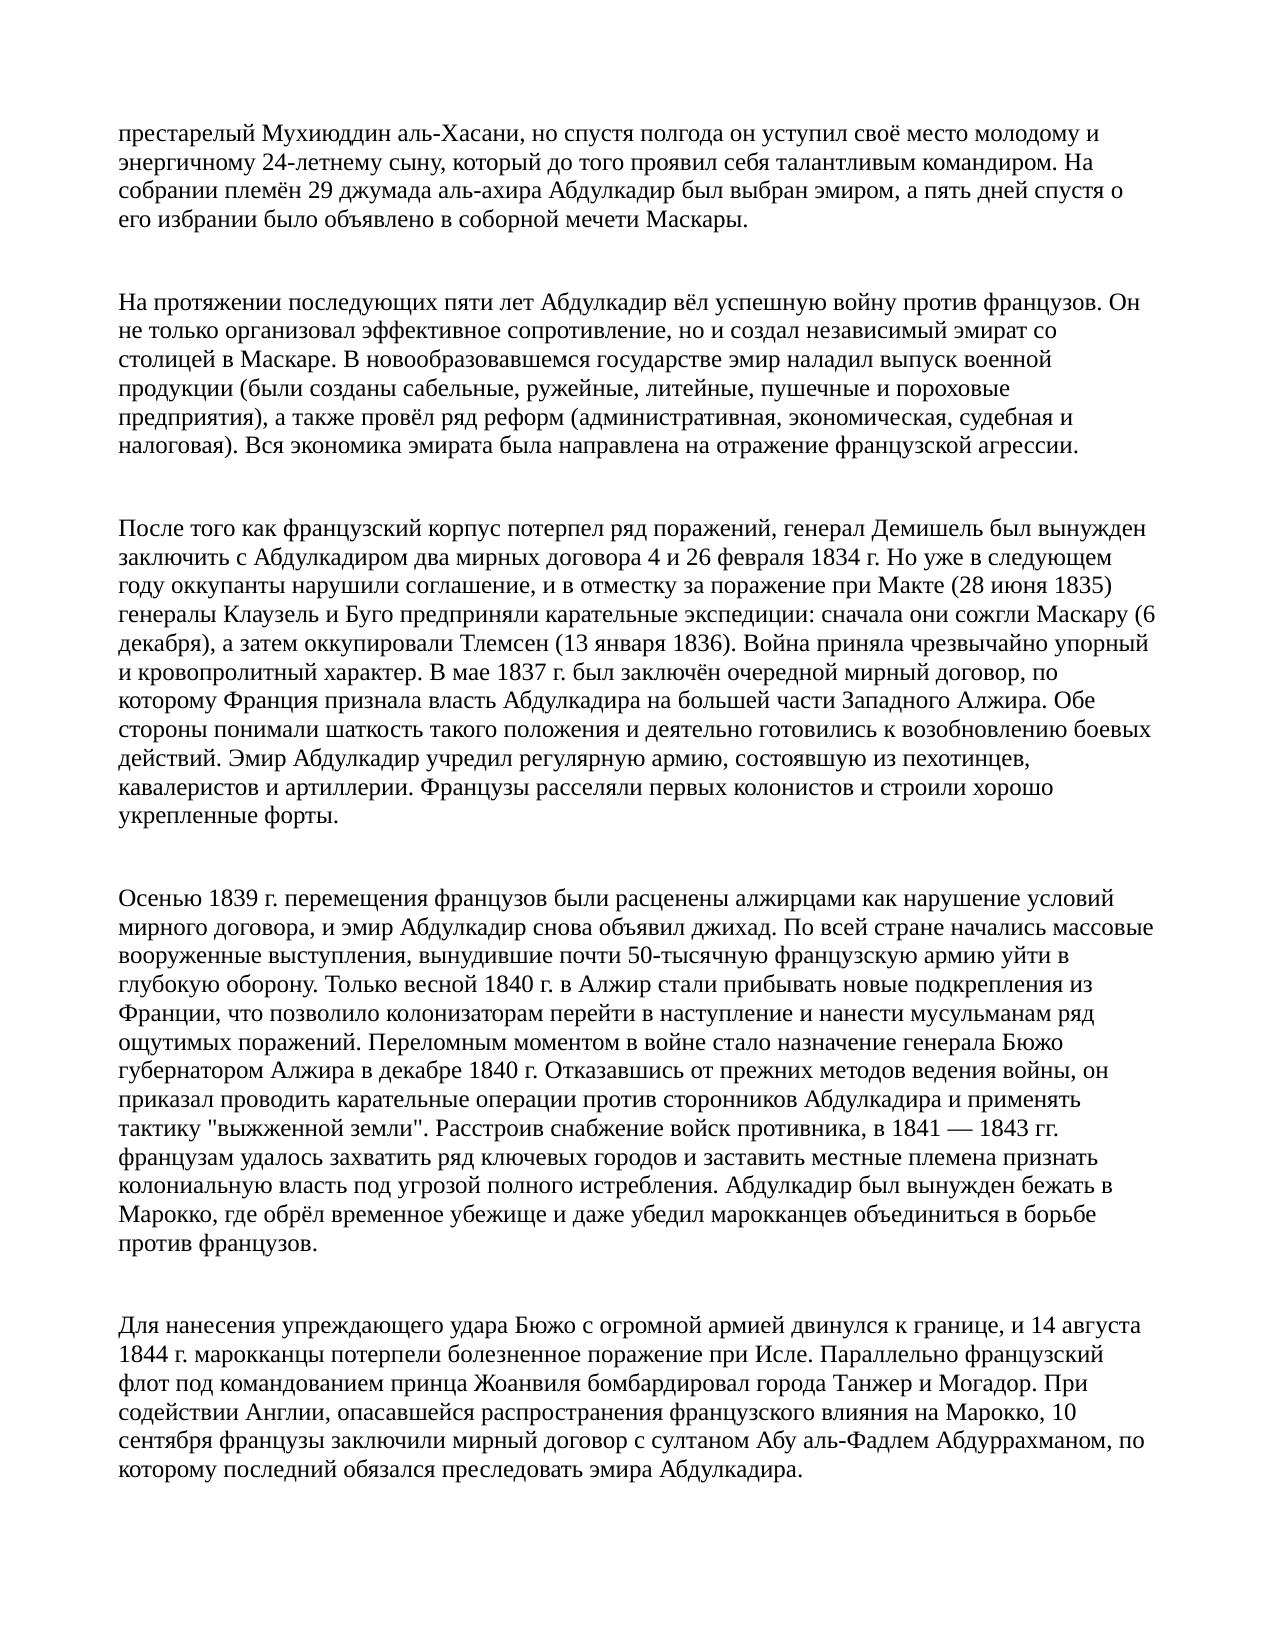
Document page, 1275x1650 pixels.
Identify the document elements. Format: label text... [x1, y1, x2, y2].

text Осенью 1839 г. перемещения французов были расценены алжирцами как нарушение условий мирного договора, и эмир Абдулкадир снова объявил джихад. По всей стране начались массовые вооруженные выступления, вынудившие почти 50-тысячную французскую армию уйти в глубокую оборону. Только весной 1840 г. в Алжир стали прибывать новые подкрепления из Франции, что позволило колонизаторам перейти в наступление и нанести мусульманам ряд ощутимых поражений. Переломным моментом в войне стало назначение генерала Бюжо губернатором Алжира в декабре 1840 г. Отказавшись от прежних методов ведения войны, он приказал проводить карательные операции против сторонников Абдулкадира и применять тактику "выжженной земли". Расстроив снабжение войск противника, в 1841 — 1843 гг. французам удалось захватить ряд ключевых городов и заставить местные племена признать колониальную власть под угрозой полного истребления. Абдулкадир был вынужден бежать в Марокко, где обрёл временное убежище и даже убедил марокканцев объединиться в борьбе против французов. [118, 883, 1157, 1257]
text престарелый Мухиюддин аль-Хасани, но спустя полгода он уступил своё место молодому и энергичному 24-летнему сыну, который до того проявил себя талантливым командиром. На собрании племён 29 джумада аль-ахира Абдулкадир был выбран эмиром, а пять дней спустя о его избрании было объявлено в соборной мечети Маскары. [118, 118, 1157, 233]
text На протяжении последующих пяти лет Абдулкадир вёл успешную войну против французов. Он не только организовал эффективное сопротивление, но и создал независимый эмират со столицей в Маскаре. В новообразовавшемся государстве эмир наладил выпуск военной продукции (были созданы сабельные, ружейные, литейные, пушечные и пороховые предприятия), а также провёл ряд реформ (административная, экономическая, судебная и налоговая). Вся экономика эмирата была направлена на отражение французской агрессии. [118, 287, 1157, 459]
text После того как французский корпус потерпел ряд поражений, генерал Демишель был вынужден заключить с Абдулкадиром два мирных договора 4 и 26 февраля 1834 г. Но уже в следующем году оккупанты нарушили соглашение, и в отместку за поражение при Макте (28 июня 1835) генералы Клаузель и Буго предприняли карательные экспедиции: сначала они сожгли Маскару (6 декабря), а затем оккупировали Тлемсен (13 января 1836). Война приняла чрезвычайно упорный и кровопролитный характер. В мае 1837 г. был заключён очередной мирный договор, по которому Франция признала власть Абдулкадира на большей части Западного Алжира. Обе стороны понимали шаткость такого положения и деятельно готовились к возобновлению боевых действий. Эмир Абдулкадир учредил регулярную армию, состоявшую из пехотинцев, кавалеристов и артиллерии. Французы расселяли первых колонистов и строили хорошо укрепленные форты. [118, 513, 1157, 829]
text Для нанесения упреждающего удара Бюжо с огромной армией двинулся к границе, и 14 августа 1844 г. марокканцы потерпели болезненное поражение при Исле. Параллельно французский флот под командованием принца Жоанвиля бомбардировал города Танжер и Могадор. При содействии Англии, опасавшейся распространения французского влияния на Марокко, 10 сентября французы заключили мирный договор с султаном Абу аль-Фадлем Абдуррахманом, по которому последний обязался преследовать эмира Абдулкадира. [118, 1311, 1157, 1483]
